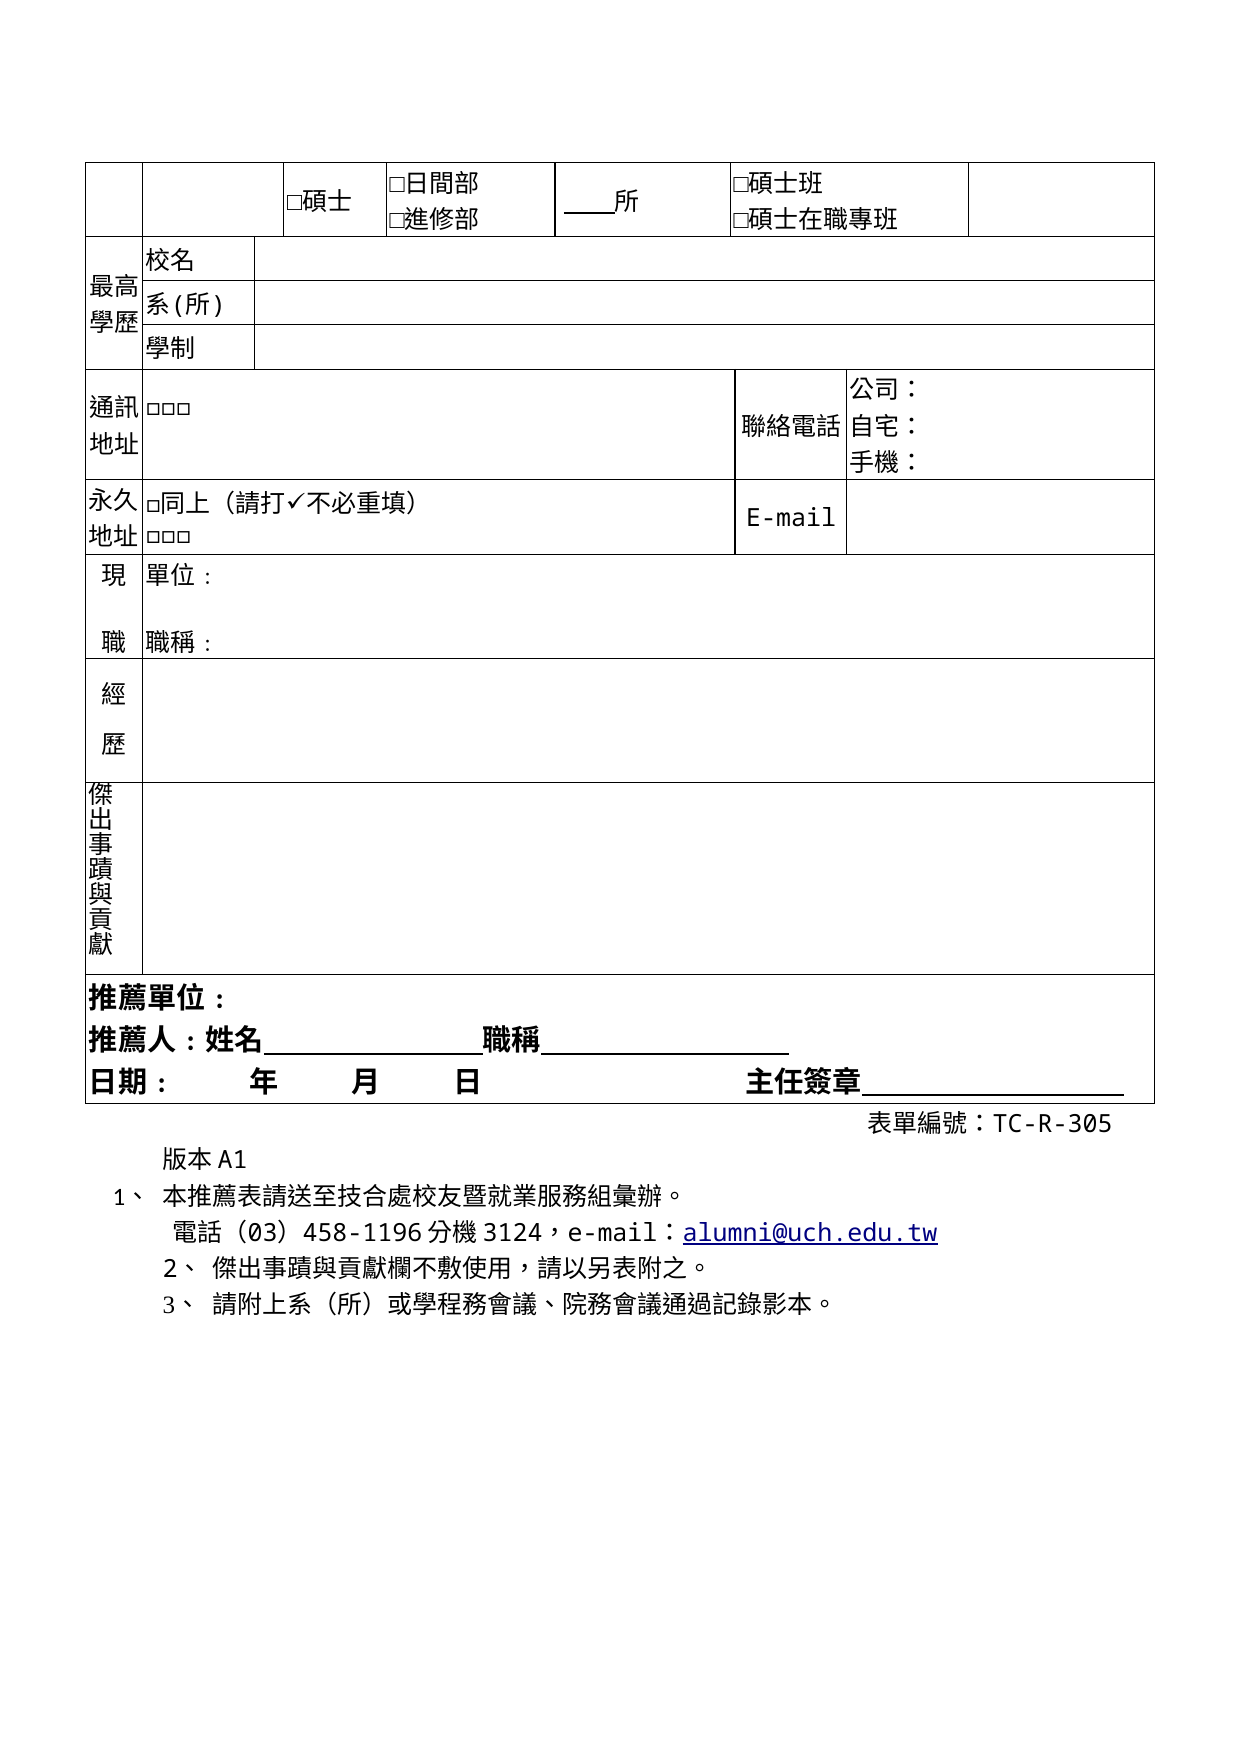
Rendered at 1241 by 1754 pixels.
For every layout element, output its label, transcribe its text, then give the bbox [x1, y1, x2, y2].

list 傑出事蹟與貢獻欄不敷使用，請以另表附之。 [162, 1249, 1128, 1285]
text 電話（03）458-1196分機3124，e-mail：alumni@uch.edu.tw [112, 1212, 1128, 1249]
table_cell □日間部 □進修部 [387, 163, 554, 236]
table_cell 經 歷 [86, 659, 142, 782]
table_cell [255, 325, 1154, 369]
table_cell □碩士班 □碩士在職專班 [731, 163, 968, 236]
table_cell □□□ [143, 370, 734, 478]
table_cell 校名 [143, 237, 254, 280]
list 請附上系（所）或學程務會議、院務會議通過記錄影本。 [162, 1285, 1128, 1321]
table_cell 公司： 自宅： 手機： [847, 370, 1154, 478]
table_cell [255, 281, 1154, 324]
table_cell 學制 [143, 325, 254, 369]
list 本推薦表請送至技合處校友暨就業服務組彙辦。 [112, 1176, 1128, 1212]
table_cell [969, 163, 1154, 236]
table_cell [847, 480, 1154, 554]
table_cell 最高學歷 [86, 237, 142, 369]
table_cell □同上（請打不必重填） □□□ [143, 480, 734, 554]
table_cell [143, 163, 283, 236]
table_cell 永久地址 [86, 480, 142, 554]
table_cell 通訊地址 [86, 370, 142, 478]
table_cell E-mail [736, 480, 846, 554]
table_cell 所 [556, 163, 730, 236]
table_cell [143, 659, 1154, 782]
table_cell [86, 163, 142, 236]
table_cell [255, 237, 1154, 280]
table_cell □碩士 [284, 163, 386, 236]
table_cell 單位﹕ 職稱﹕ [143, 555, 1154, 658]
table_cell [143, 783, 1154, 974]
table_cell 聯絡電話 [736, 370, 846, 478]
table_cell 傑 出 事 蹟 與 貢 獻 推荐 [86, 783, 142, 974]
table_cell 推薦單位﹕ 推薦人﹕姓名 職稱 日期﹕ 年 月 日 主任簽章 [86, 975, 1154, 1103]
table_cell 系(所) [143, 281, 254, 324]
text 表單編號：TC-R-305 版本A1 [162, 1104, 1128, 1176]
table_cell 現 職 [86, 555, 142, 658]
